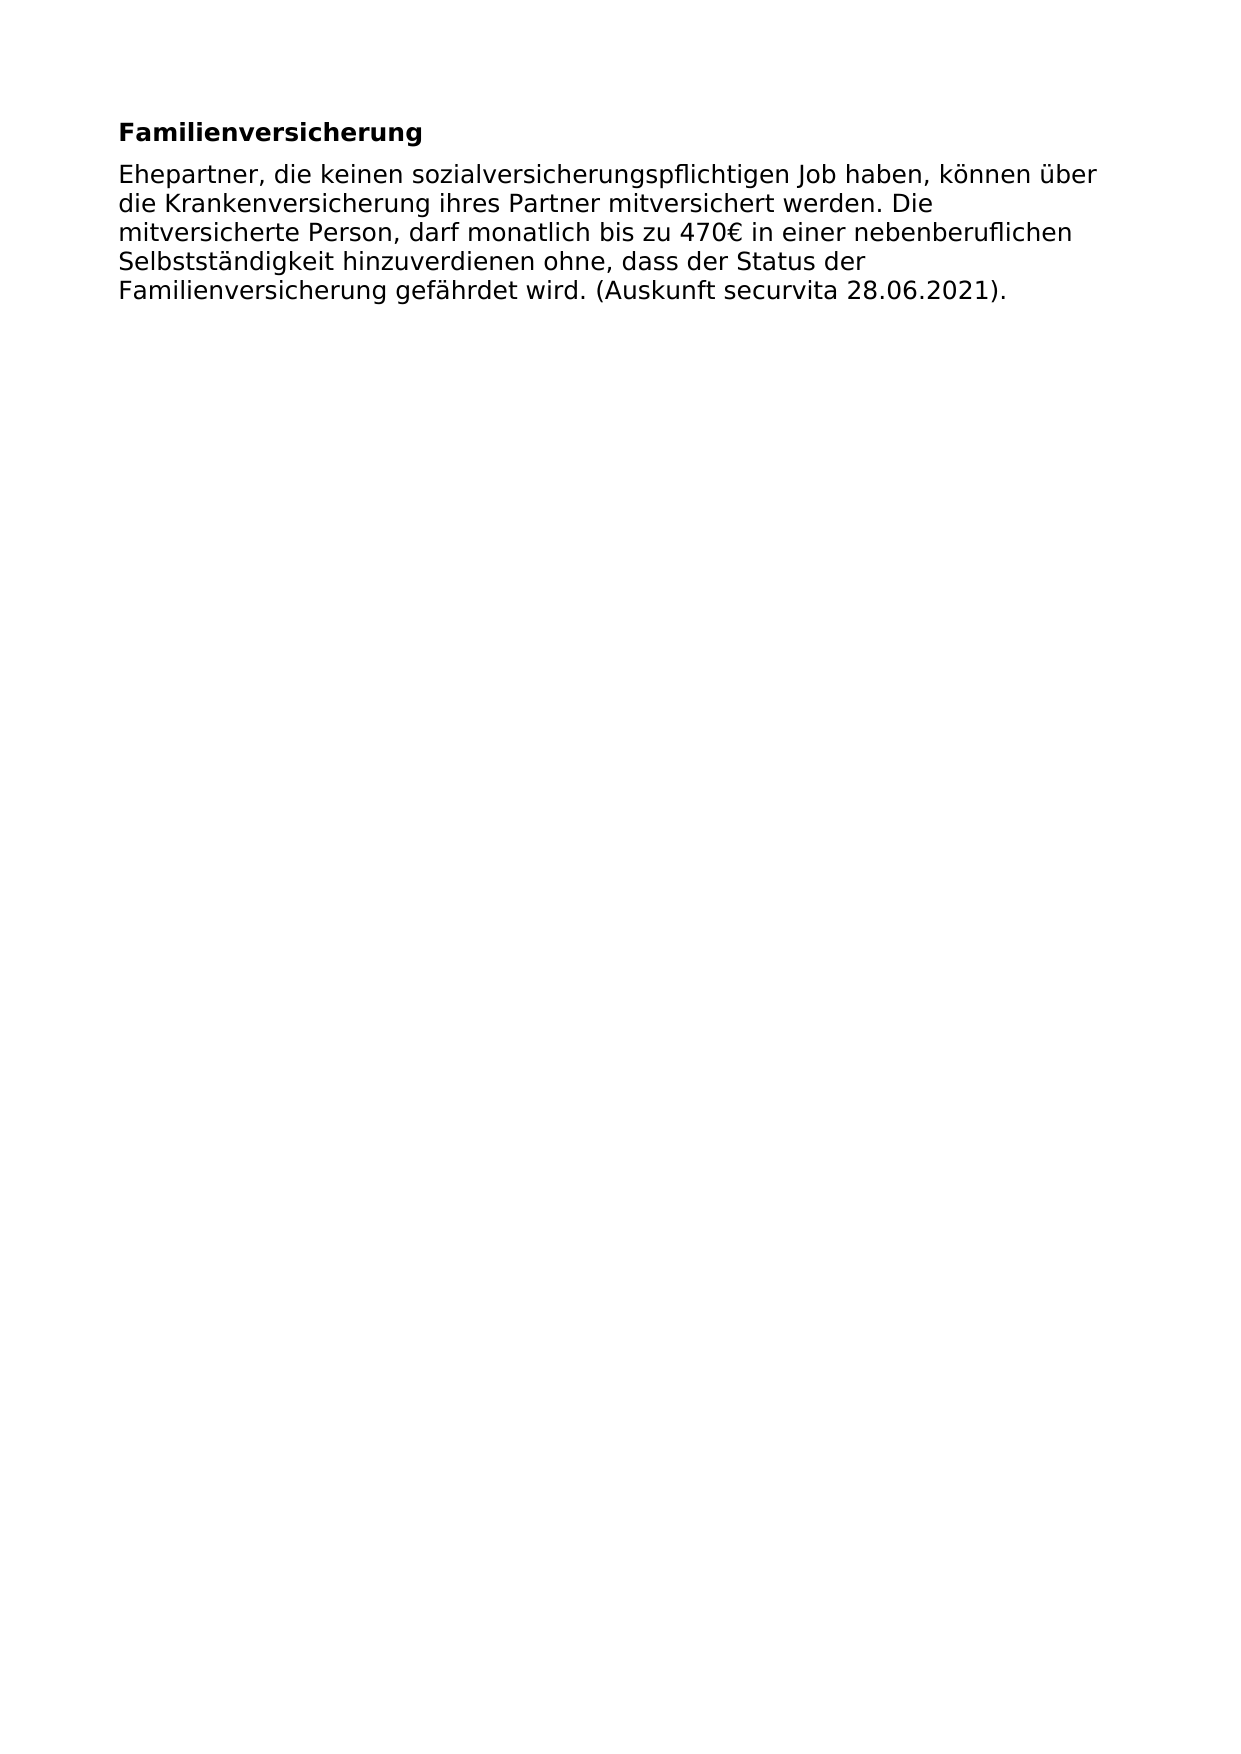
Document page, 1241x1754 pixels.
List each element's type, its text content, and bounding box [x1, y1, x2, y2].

text Familienversicherung [118, 118, 1122, 147]
text Ehepartner, die keinen sozialversicherungspflichtigen Job haben, können über die Krankenversicherung ihres Partner mitversichert werden. Die mitversicherte Person, darf monatlich bis zu 470€ in einer nebenberuflichen Selbstständigkeit hinzuverdienen ohne, dass der Status der Familienversicherung gefährdet wird. (Auskunft securvita 28.06.2021). [118, 160, 1122, 306]
